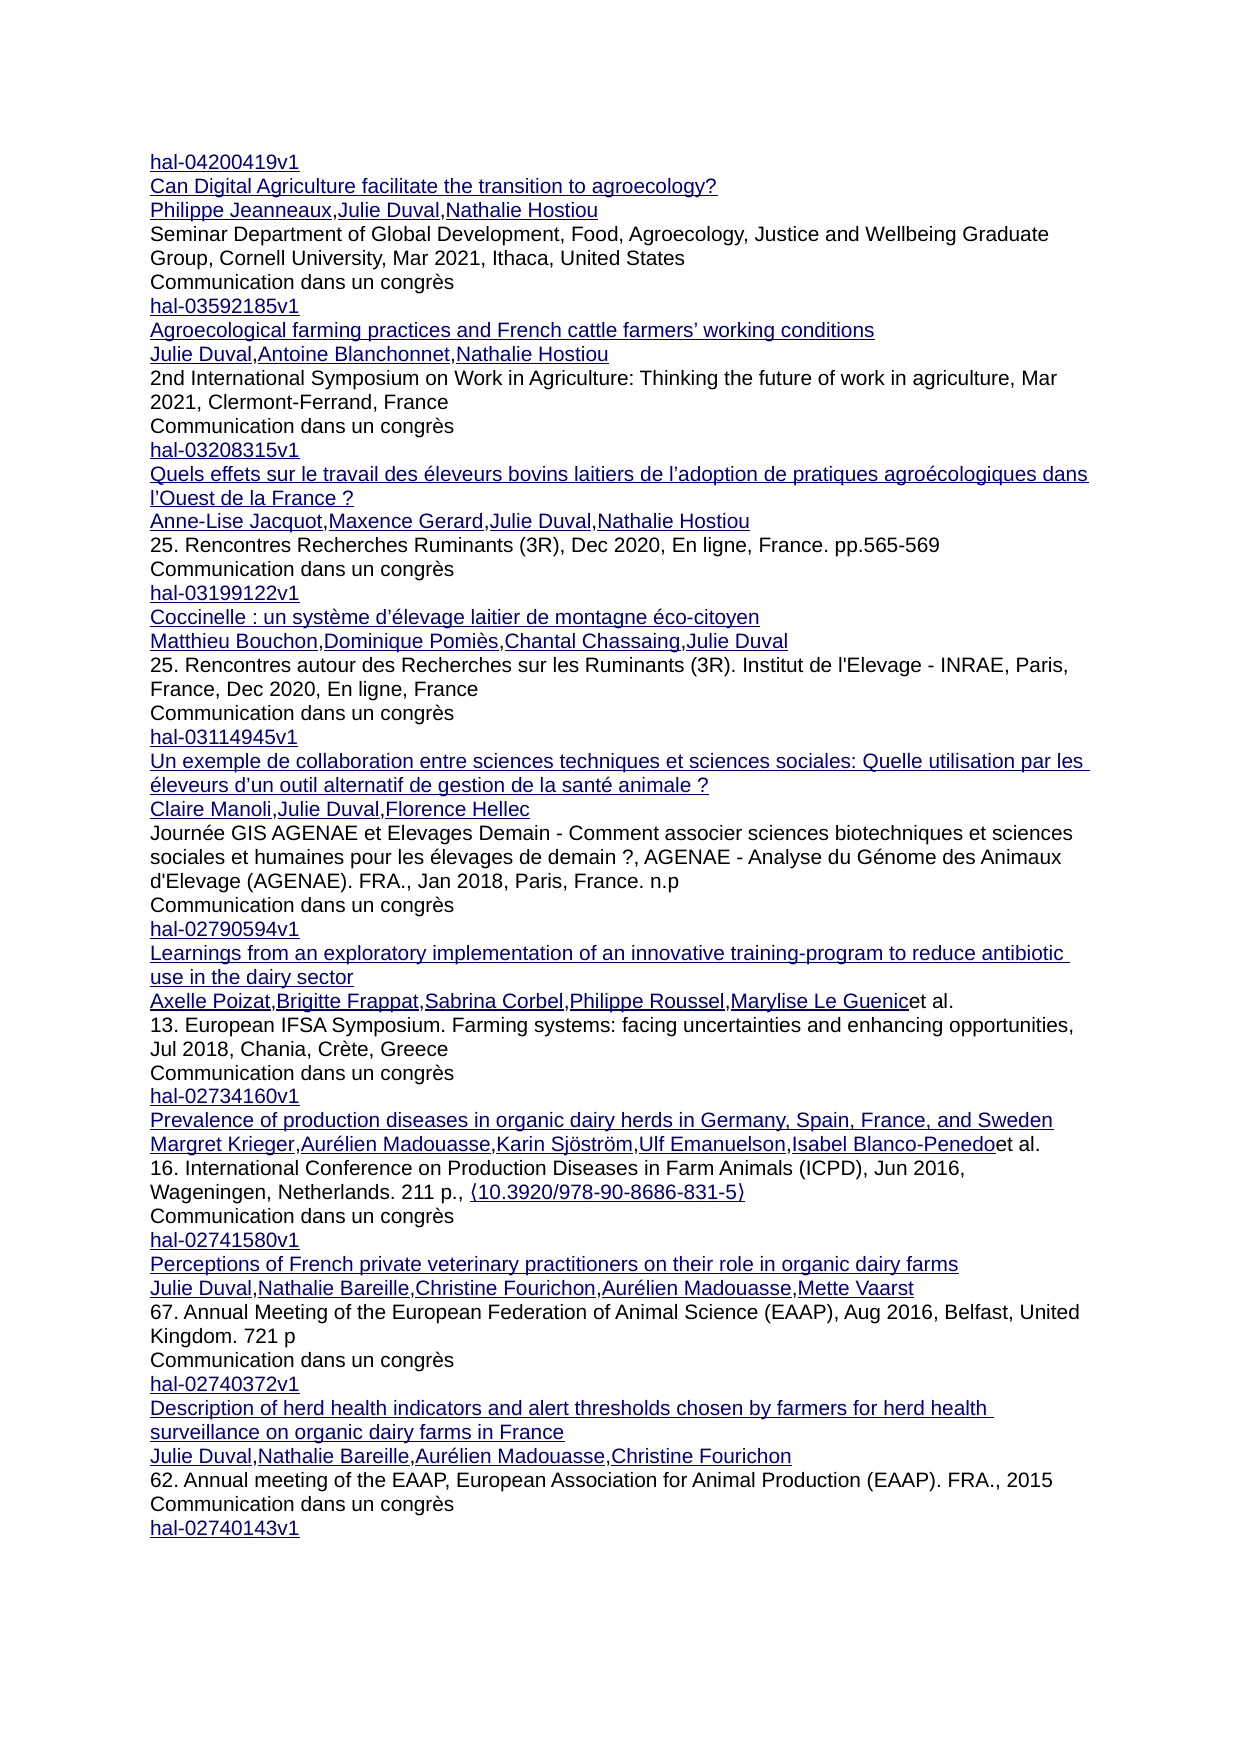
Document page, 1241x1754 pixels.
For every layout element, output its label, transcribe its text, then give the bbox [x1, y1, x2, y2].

table_cell hal-04200419v1 [150, 150, 1090, 174]
table_cell Prevalence of production diseases in organic dairy herds in Germany, Spain, France, and Sweden Margret Krieger,Aurélien Madouasse,Karin Sjöström,Ulf Emanuelson,Isabel Blanco-Penedoet al. 16. International Conference on Production Diseases in Farm Animals (ICPD), Jun 2016, Wageningen, Netherlands. 211 p., ⟨10.3920/978-90-8686-831-5⟩ Communication dans un congrès hal-02741580v1 [150, 1108, 1090, 1252]
table_cell éleveurs d’un outil alternatif de gestion de la santé animale ? Claire Manoli,Julie Duval,Florence Hellec Journée GIS AGENAE et Elevages Demain - Comment associer sciences biotechniques et sciences sociales et humaines pour les élevages de demain ?, AGENAE - Analyse du Génome des Animaux d'Elevage (AGENAE). FRA., Jan 2018, Paris, France. n.p Communication dans un congrès hal-02790594v1 [150, 771, 1090, 941]
table_cell Description of herd health indicators and alert thresholds chosen by farmers for herd health surveillance on organic dairy farms in France Julie Duval,Nathalie Bareille,Aurélien Madouasse,Christine Fourichon 62. Annual meeting of the EAAP, European Association for Animal Production (EAAP). FRA., 2015 Communication dans un congrès hal-02740143v1 [150, 1396, 1090, 1539]
table_cell Un exemple de collaboration entre sciences techniques et sciences sociales: Quelle utilisation par les [150, 749, 1090, 770]
table_cell Can Digital Agriculture facilitate the transition to agroecology? Philippe Jeanneaux,Julie Duval,Nathalie Hostiou Seminar Department of Global Development, Food, Agroecology, Justice and Wellbeing Graduate Group, Cornell University, Mar 2021, Ithaca, United States Communication dans un congrès hal-03592185v1 [150, 174, 1090, 318]
table_cell Coccinelle : un système d’élevage laitier de montagne éco-citoyen Matthieu Bouchon,Dominique Pomiès,Chantal Chassaing,Julie Duval 25. Rencontres autour des Recherches sur les Ruminants (3R). Institut de l'Elevage - INRAE, Paris, France, Dec 2020, En ligne, France Communication dans un congrès hal-03114945v1 [150, 605, 1090, 749]
table_cell Agroecological farming practices and French cattle farmers’ working conditions Julie Duval,Antoine Blanchonnet,Nathalie Hostiou 2nd International Symposium on Work in Agriculture: Thinking the future of work in agriculture, Mar 2021, Clermont-Ferrand, France Communication dans un congrès hal-03208315v1 [150, 318, 1090, 461]
table_cell Perceptions of French private veterinary practitioners on their role in organic dairy farms Julie Duval,Nathalie Bareille,Christine Fourichon,Aurélien Madouasse,Mette Vaarst 67. Annual Meeting of the European Federation of Animal Science (EAAP), Aug 2016, Belfast, United Kingdom. 721 p Communication dans un congrès hal-02740372v1 [150, 1252, 1090, 1396]
table_cell Learnings from an exploratory implementation of an innovative training-program to reduce antibiotic use in the dairy sector Axelle Poizat,Brigitte Frappat,Sabrina Corbel,Philippe Roussel,Marylise Le Guenicet al. 13. European IFSA Symposium. Farming systems: facing uncertainties and enhancing opportunities, Jul 2018, Chania, Crète, Greece Communication dans un congrès hal-02734160v1 [150, 941, 1090, 1108]
table_cell Quels effets sur le travail des éleveurs bovins laitiers de l’adoption de pratiques agroécologiques dans l’Ouest de la France ? Anne-Lise Jacquot,Maxence Gerard,Julie Duval,Nathalie Hostiou 25. Rencontres Recherches Ruminants (3R), Dec 2020, En ligne, France. pp.565-569 Communication dans un congrès hal-03199122v1 [150, 461, 1090, 605]
